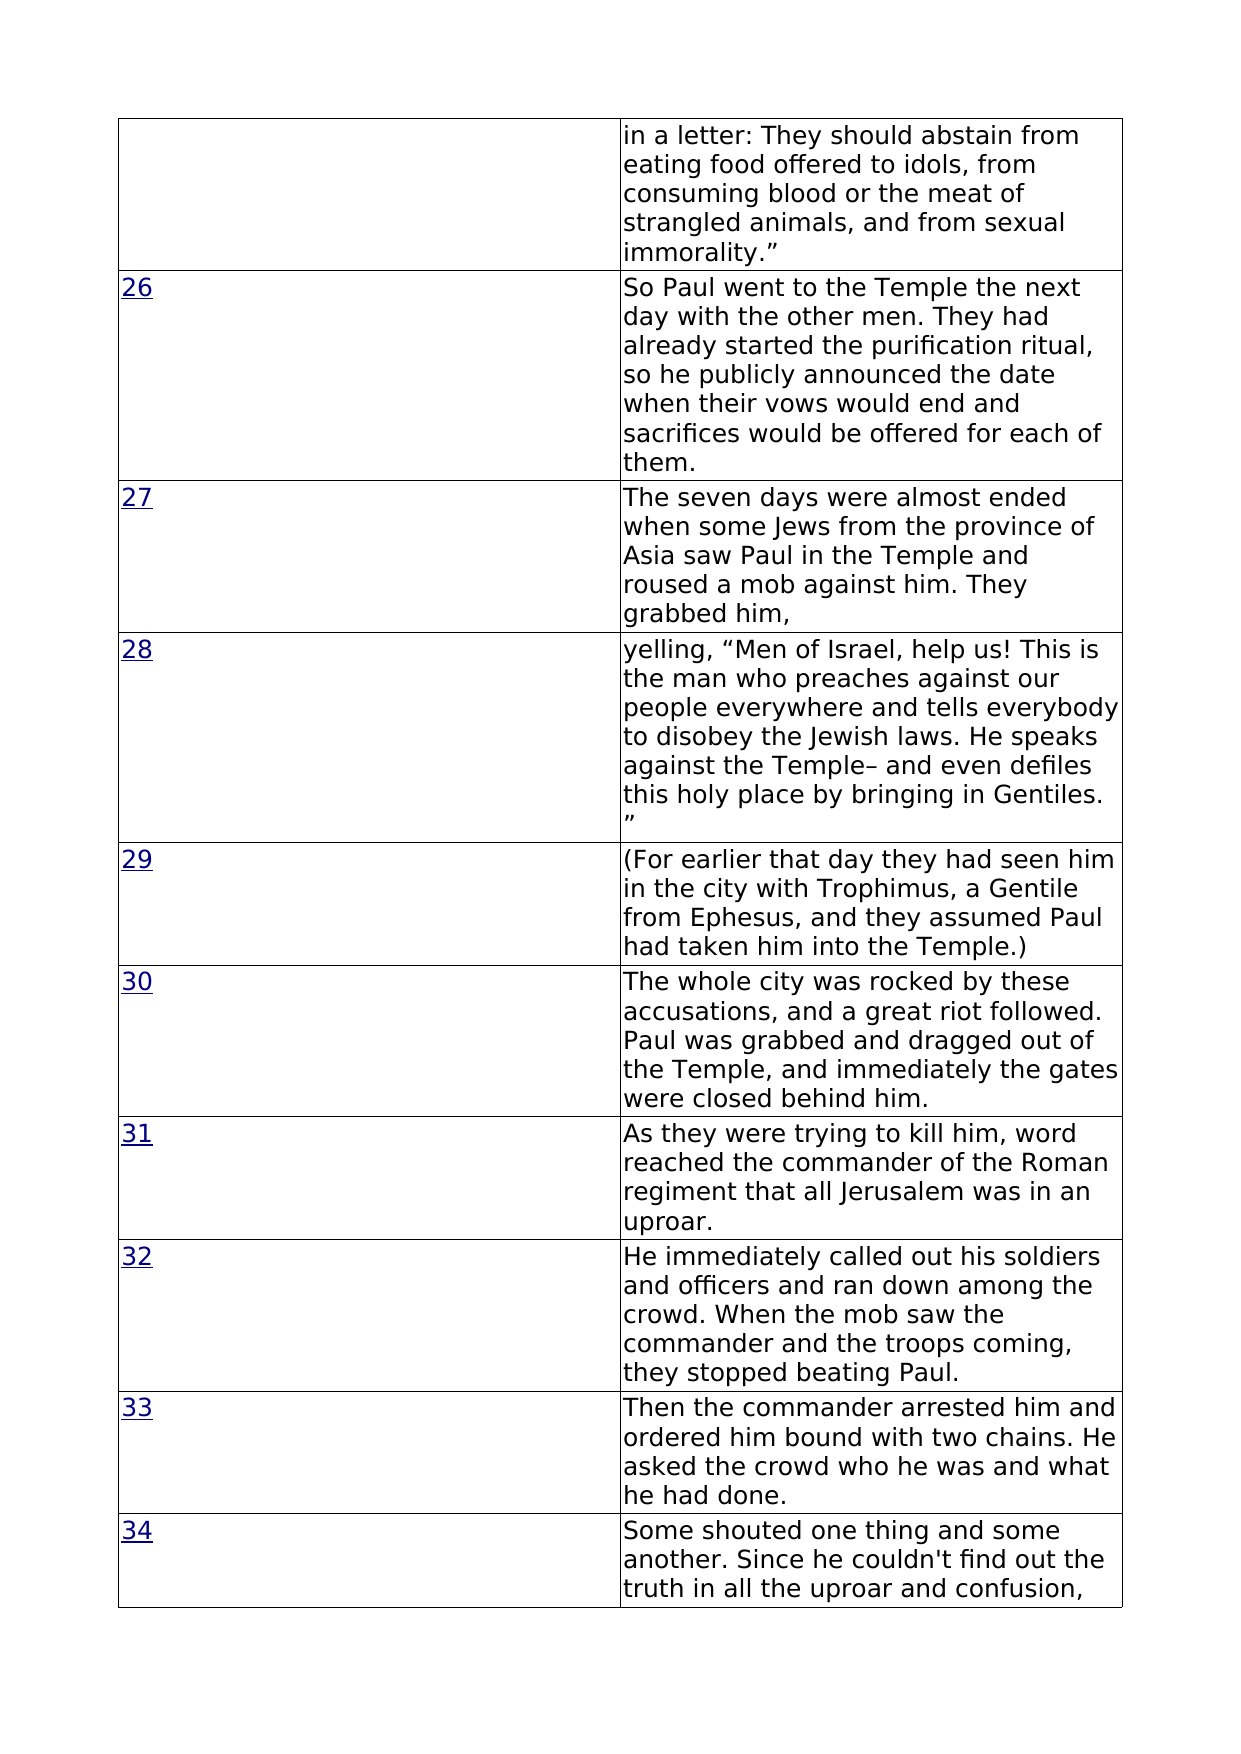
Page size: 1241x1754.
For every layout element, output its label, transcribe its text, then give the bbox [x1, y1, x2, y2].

table_cell 32 [119, 1240, 620, 1391]
table_cell 30 [119, 966, 620, 1116]
table_cell 31 [119, 1117, 620, 1239]
table_cell 27 [119, 481, 620, 632]
table_cell Then the commander arrested him and ordered him bound with two chains. He asked the crowd who he was and what he had done. [621, 1392, 1122, 1513]
table_cell [119, 119, 620, 270]
table_cell He immediately called out his soldiers and officers and ran down among the crowd. When the mob saw the commander and the troops coming, they stopped beating Paul. [621, 1240, 1122, 1391]
table_cell 29 [119, 843, 620, 964]
table_cell (For earlier that day they had seen him in the city with Trophimus, a Gentile from Ephesus, and they assumed Paul had taken him into the Temple.) [621, 843, 1122, 964]
table_cell So Paul went to the Temple the next day with the other men. They had already started the purification ritual, so he publicly announced the date when their vows would end and sacrifices would be offered for each of them. [621, 271, 1122, 480]
table_cell in a letter: They should abstain from eating food offered to idols, from consuming blood or the meat of strangled animals, and from sexual immorality.” [621, 119, 1122, 270]
table_cell Some shouted one thing and some another. Since he couldn't find out the truth in all the uproar and confusion, [621, 1514, 1122, 1607]
table_cell The whole city was rocked by these accusations, and a great riot followed. Paul was grabbed and dragged out of the Temple, and immediately the gates were closed behind him. [621, 966, 1122, 1116]
table_cell As they were trying to kill him, word reached the commander of the Roman regiment that all Jerusalem was in an uproar. [621, 1117, 1122, 1239]
table_cell 33 [119, 1392, 620, 1513]
table_cell yelling, “Men of Israel, help us! This is the man who preaches against our people everywhere and tells everybody to disobey the Jewish laws. He speaks against the Temple– and even defiles this holy place by bringing in Gentiles. ” [621, 633, 1122, 842]
table_cell 28 [119, 633, 620, 842]
table_cell 34 [119, 1514, 620, 1607]
table_cell 26 [119, 271, 620, 480]
table_cell The seven days were almost ended when some Jews from the province of Asia saw Paul in the Temple and roused a mob against him. They grabbed him, [621, 481, 1122, 632]
